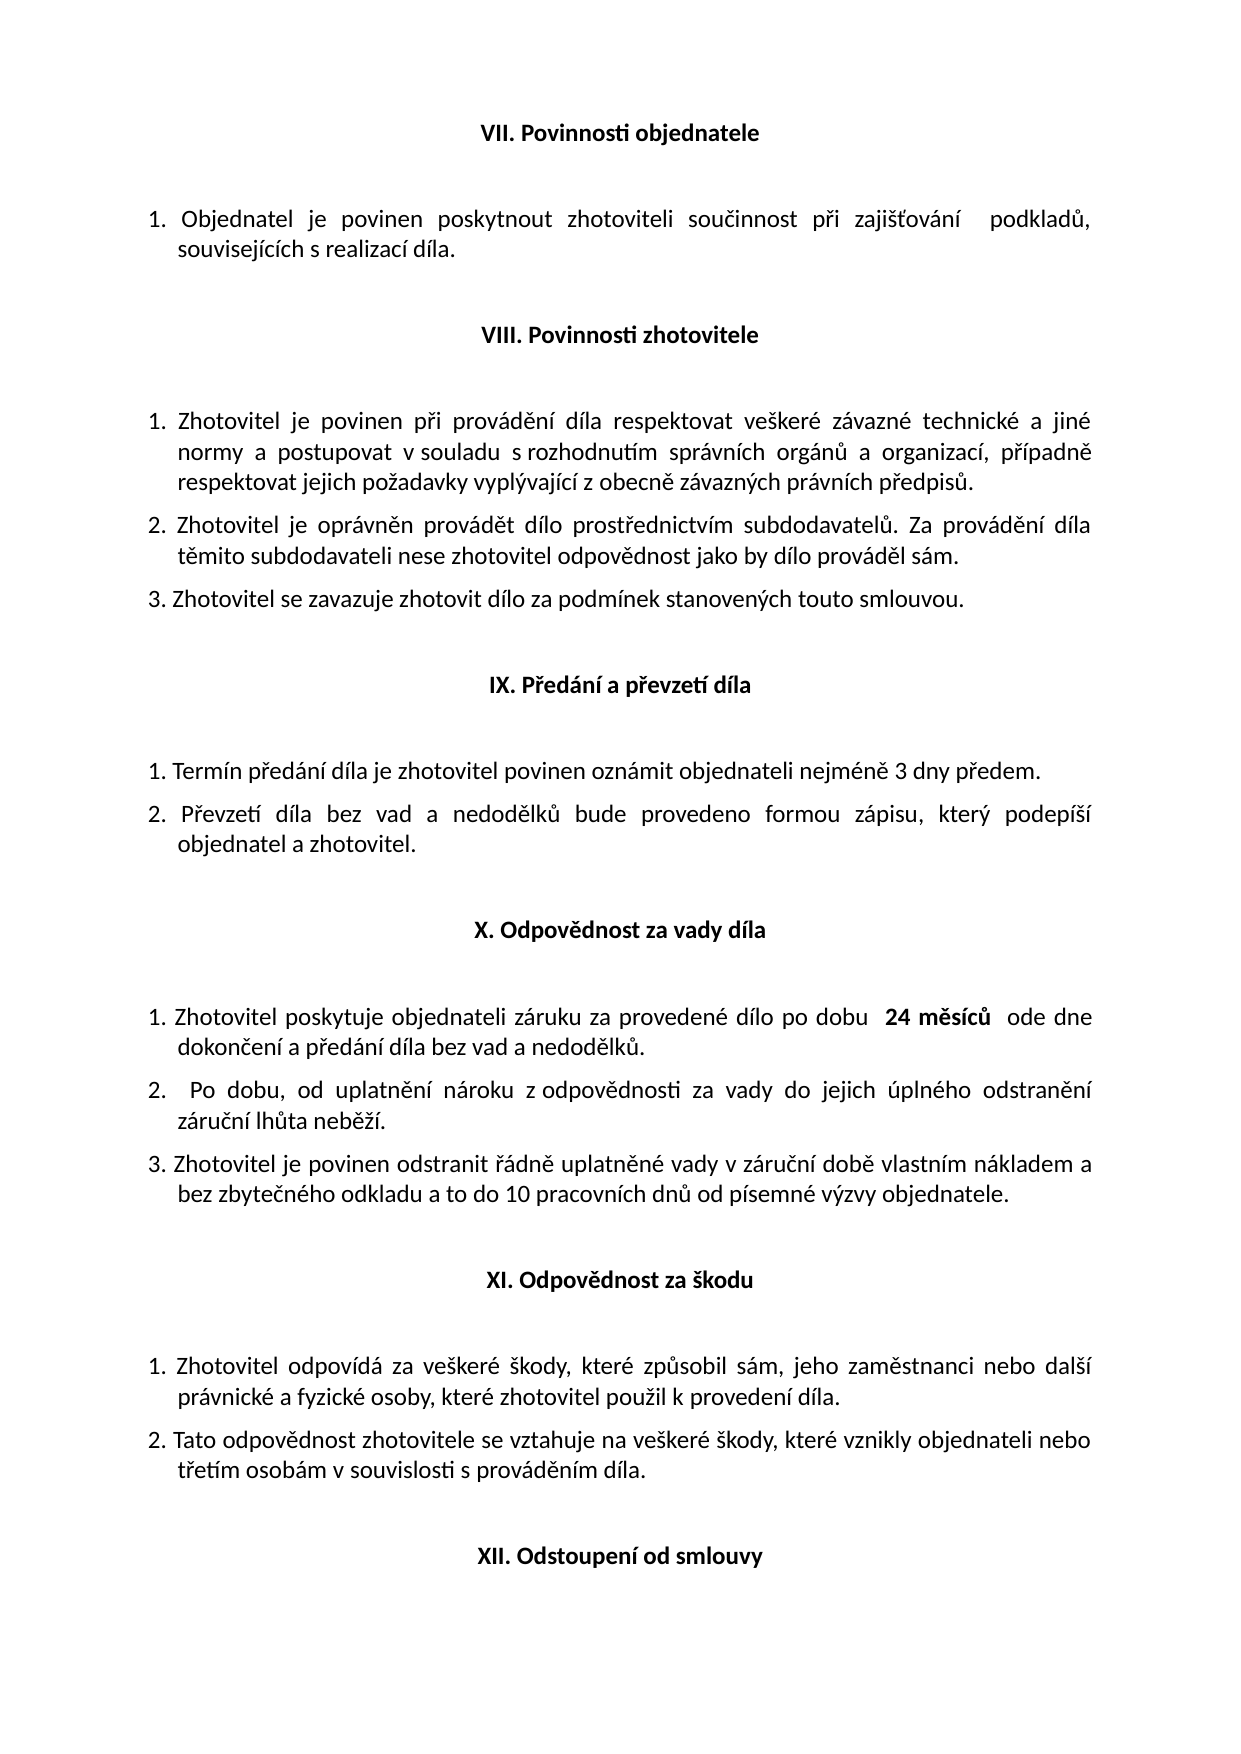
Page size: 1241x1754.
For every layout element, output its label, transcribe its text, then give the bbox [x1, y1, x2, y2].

text 1. Zhotovitel je povinen při provádění díla respektovat veškeré závazné technické a jiné normy a postupovat v souladu s rozhodnutím správních orgánů a organizací, případně respektovat jejich požadavky vyplývající z obecně závazných právních předpisů. [148, 405, 1092, 497]
text 3. Zhotovitel se zavazuje zhotovit dílo za podmínek stanovených touto smlouvou. [148, 583, 1092, 613]
text VII. Povinnosti objednatele [148, 117, 1092, 147]
text VIII. Povinnosti zhotovitele [148, 319, 1092, 350]
text 1. Zhotovitel odpovídá za veškeré škody, které způsobil sám, jeho zaměstnanci nebo další právnické a fyzické osoby, které zhotovitel použil k provedení díla. [148, 1350, 1092, 1411]
text 1. Termín předání díla je zhotovitel povinen oznámit objednateli nejméně 3 dny předem. [148, 755, 1092, 786]
text 1. Zhotovitel poskytuje objednateli záruku za provedené dílo po dobu 24 měsíců ode dne dokončení a předání díla bez vad a nedodělků. [148, 1001, 1092, 1062]
text IX. Předání a převzetí díla [148, 669, 1092, 699]
text 2. Zhotovitel je oprávněn provádět dílo prostřednictvím subdodavatelů. Za provádění díla těmito subdodavateli nese zhotovitel odpovědnost jako by dílo prováděl sám. [148, 509, 1092, 571]
text XI. Odpovědnost za škodu [148, 1264, 1092, 1295]
text 2. Tato odpovědnost zhotovitele se vztahuje na veškeré škody, které vznikly objednateli nebo třetím osobám v souvislosti s prováděním díla. [148, 1424, 1092, 1485]
text 2. Převzetí díla bez vad a nedodělků bude provedeno formou zápisu, který podepíší objednatel a zhotovitel. [148, 798, 1092, 859]
text XII. Odstoupení od smlouvy [148, 1541, 1092, 1571]
text 1. Objednatel je povinen poskytnout zhotoviteli součinnost při zajišťování podkladů, souvisejících s realizací díla. [148, 203, 1092, 264]
text 3. Zhotovitel je povinen odstranit řádně uplatněné vady v záruční době vlastním nákladem a bez zbytečného odkladu a to do 10 pracovních dnů od písemné výzvy objednatele. [148, 1148, 1092, 1209]
text 2. Po dobu, od uplatnění nároku z odpovědnosti za vady do jejich úplného odstranění záruční lhůta neběží. [148, 1074, 1092, 1135]
text X. Odpovědnost za vady díla [148, 915, 1092, 945]
